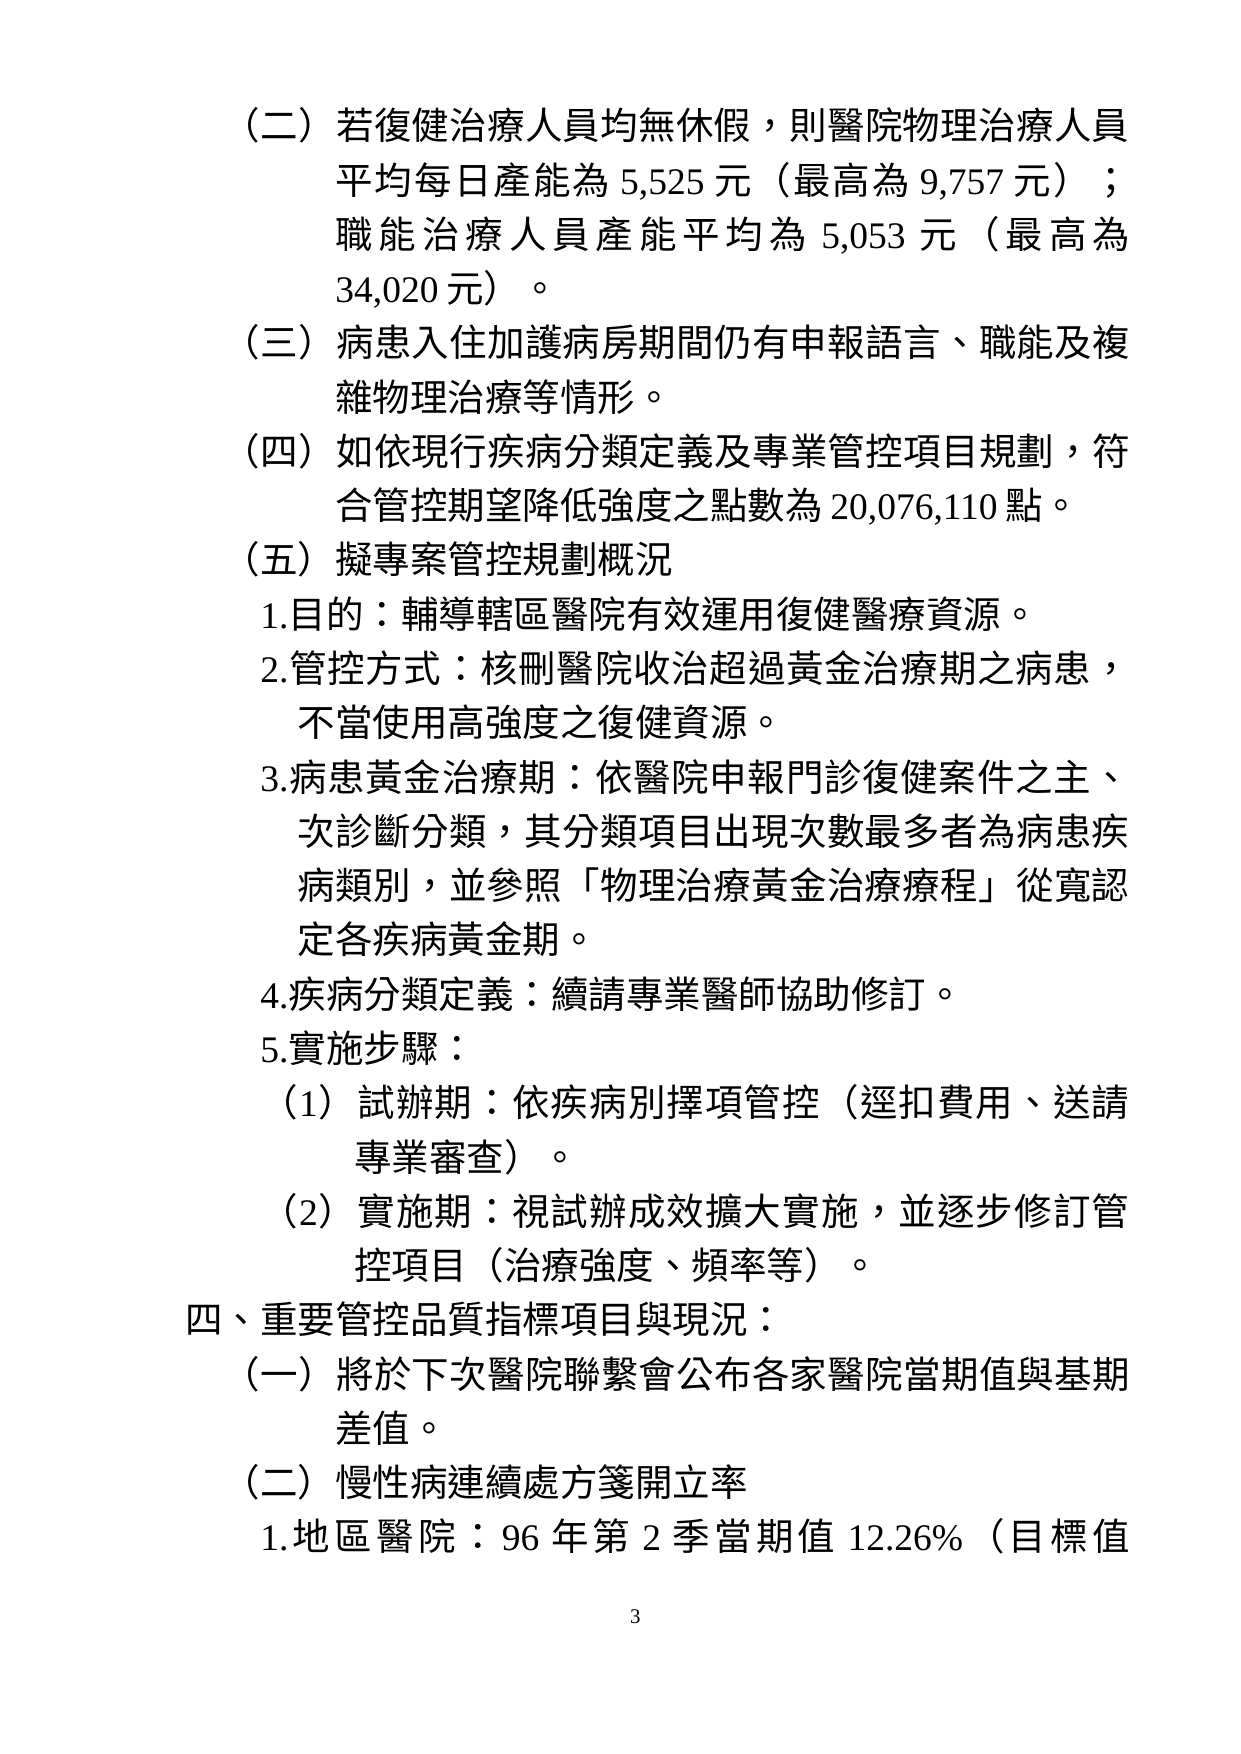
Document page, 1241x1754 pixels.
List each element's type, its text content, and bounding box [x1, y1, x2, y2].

text 四、重要管控品質指標項目與現況： [185, 1290, 1130, 1344]
text （二）慢性病連續處方箋開立率 [223, 1453, 1130, 1507]
text （1）試辦期：依疾病別擇項管控（逕扣費用、送請專業審查）。 [260, 1073, 1130, 1182]
text 4.疾病分類定義：續請專業醫師協助修訂。 [260, 964, 1130, 1019]
text （三）病患入住加護病房期間仍有申報語言、職能及複雜物理治療等情形。 [223, 313, 1130, 422]
text 1.地區醫院：96年第2季當期值12.26%（目標值 [260, 1507, 1130, 1562]
text （四）如依現行疾病分類定義及專業管控項目規劃，符合管控期望降低強度之點數為20,076,110點。 [223, 422, 1130, 530]
text （2）實施期：視試辦成效擴大實施，並逐步修訂管控項目（治療強度、頻率等）。 [260, 1182, 1130, 1290]
text 2.管控方式：核刪醫院收治超過黃金治療期之病患，不當使用高強度之復健資源。 [260, 639, 1130, 747]
text （一）將於下次醫院聯繫會公布各家醫院當期值與基期差值。 [223, 1344, 1130, 1453]
text （五）擬專案管控規劃概況 [223, 530, 1130, 585]
text 3.病患黃金治療期：依醫院申報門診復健案件之主、次診斷分類，其分類項目出現次數最多者為病患疾病類別，並參照「物理治療黃金治療療程」從寬認定各疾病黃金期。 [260, 747, 1130, 964]
text （二）若復健治療人員均無休假，則醫院物理治療人員平均每日產能為5,525元（最高為9,757元）；職能治療人員產能平均為5,053元（最高為34,020元）。 [223, 96, 1130, 313]
text 5.實施步驟： [260, 1019, 1130, 1073]
text 1.目的：輔導轄區醫院有效運用復健醫療資源。 [148, 585, 1130, 639]
